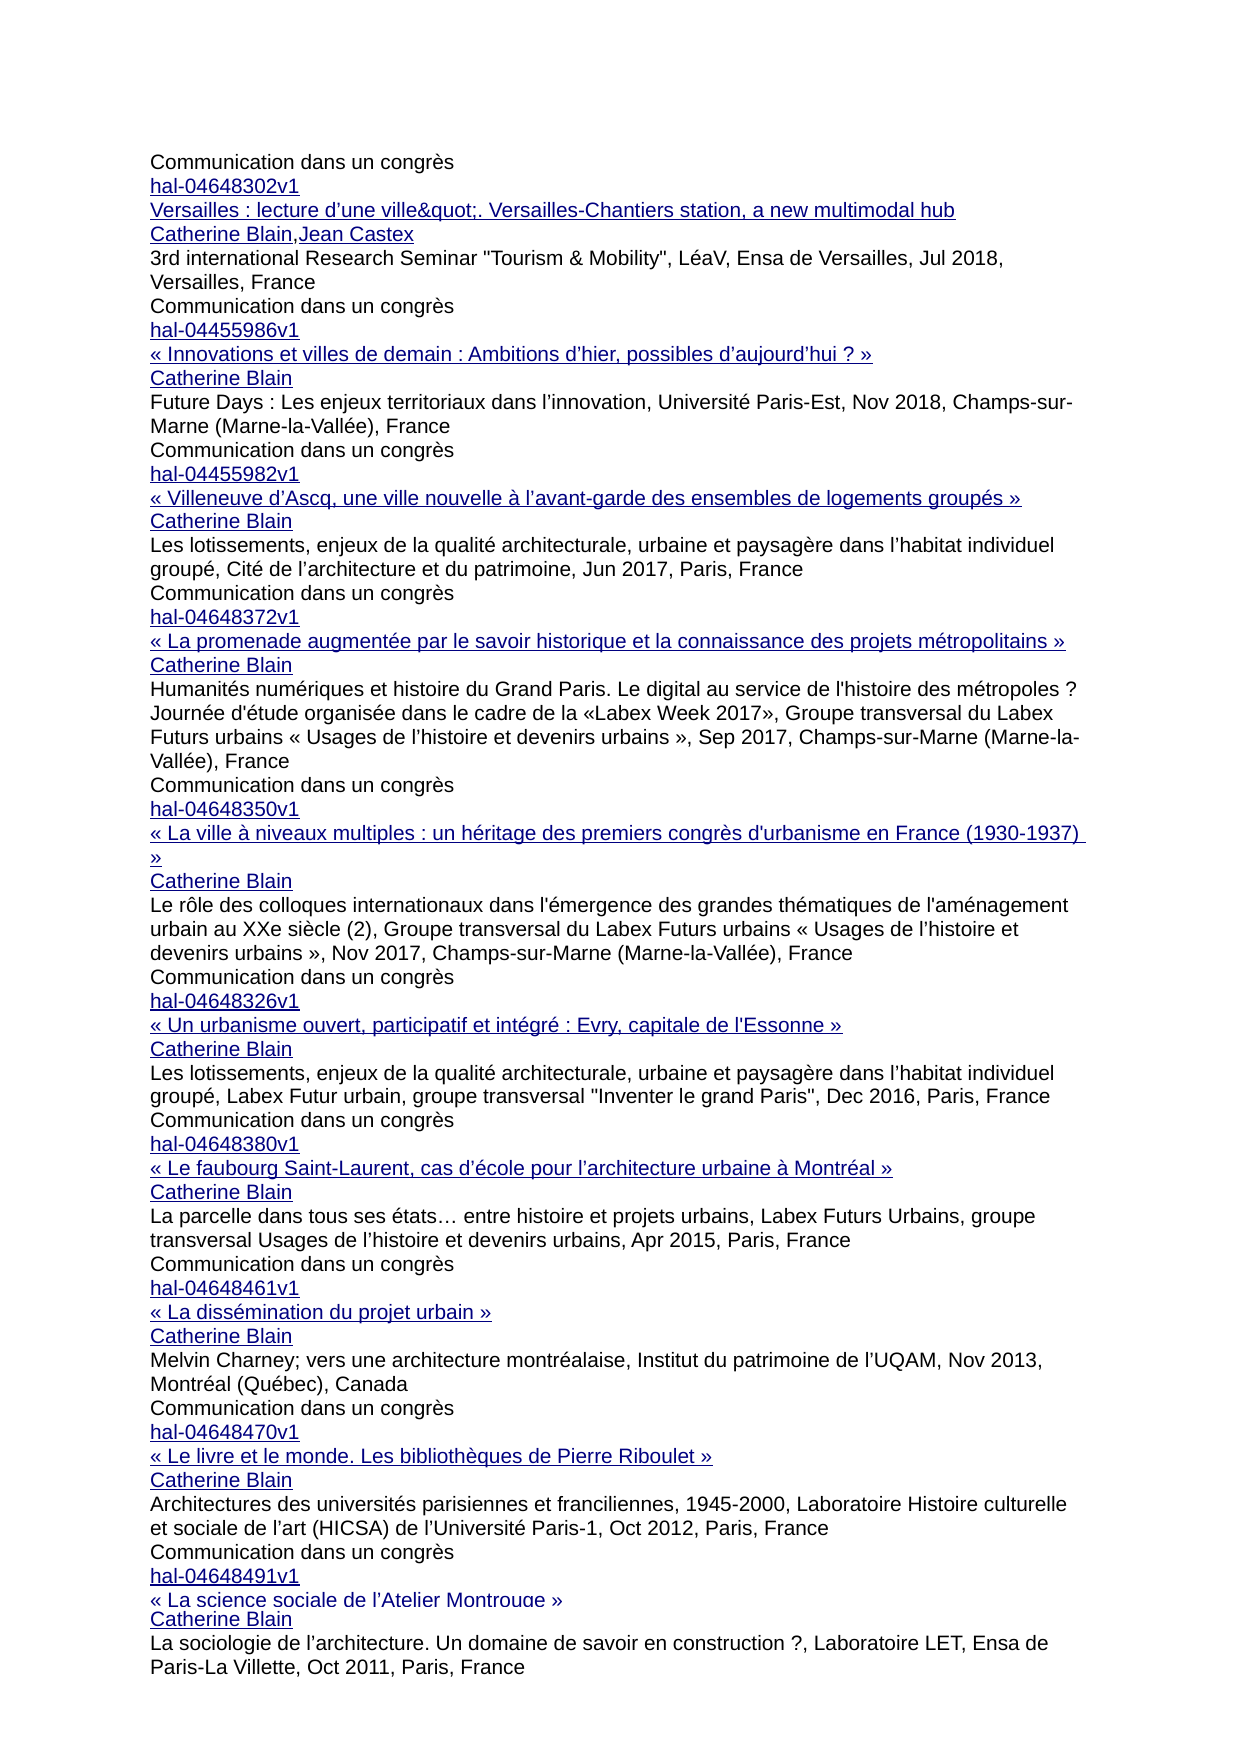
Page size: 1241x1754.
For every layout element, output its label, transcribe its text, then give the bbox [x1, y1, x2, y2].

table_cell « Le faubourg Saint-Laurent, cas d’école pour l’architecture urbaine à Montréal » Catherine Blain La parcelle dans tous ses états… entre histoire et projets urbains, Labex Futurs Urbains, groupe transversal Usages de l’histoire et devenirs urbains, Apr 2015, Paris, France Communication dans un congrès hal-04648461v1 [150, 1156, 1090, 1300]
table_cell « Villeneuve d’Ascq, une ville nouvelle à l’avant-garde des ensembles de logements groupés » Catherine Blain Les lotissements, enjeux de la qualité architecturale, urbaine et paysagère dans l’habitat individuel groupé, Cité de l’architecture et du patrimoine, Jun 2017, Paris, France Communication dans un congrès hal-04648372v1 [150, 485, 1090, 629]
table_cell « La dissémination du projet urbain » Catherine Blain Melvin Charney; vers une architecture montréalaise, Institut du patrimoine de l’UQAM, Nov 2013, Montréal (Québec), Canada Communication dans un congrès hal-04648470v1 [150, 1300, 1090, 1444]
table_cell « Le livre et le monde. Les bibliothèques de Pierre Riboulet » Catherine Blain Architectures des universités parisiennes et franciliennes, 1945-2000, Laboratoire Histoire culturelle et sociale de l’art (HICSA) de l’Université Paris-1, Oct 2012, Paris, France Communication dans un congrès hal-04648491v1 [150, 1444, 1090, 1587]
table_cell « La promenade augmentée par le savoir historique et la connaissance des projets métropolitains » Catherine Blain Humanités numériques et histoire du Grand Paris. Le digital au service de l'histoire des métropoles ? Journée d'étude organisée dans le cadre de la «Labex Week 2017», Groupe transversal du Labex Futurs urbains « Usages de l’histoire et devenirs urbains », Sep 2017, Champs-sur-Marne (Marne-la-Vallée), France Communication dans un congrès hal-04648350v1 [150, 629, 1090, 821]
table_cell « Innovations et villes de demain : Ambitions d’hier, possibles d’aujourd’hui ? » Catherine Blain Future Days : Les enjeux territoriaux dans l’innovation, Université Paris-Est, Nov 2018, Champs-sur-Marne (Marne-la-Vallée), France Communication dans un congrès hal-04455982v1 [150, 342, 1090, 485]
table_cell « La science sociale de l’Atelier Montrouge » Catherine Blain La sociologie de l’architecture. Un domaine de savoir en construction ?, Laboratoire LET, Ensa de Paris-La Villette, Oct 2011, Paris, France [150, 1588, 1090, 1679]
table_cell Versailles : lecture d’une ville&quot;. Versailles-Chantiers station, a new multimodal hub Catherine Blain,Jean Castex 3rd international Research Seminar "Tourism & Mobility", LéaV, Ensa de Versailles, Jul 2018, Versailles, France Communication dans un congrès hal-04455986v1 [150, 198, 1090, 342]
table_cell Communication dans un congrès hal-04648302v1 [150, 150, 1090, 198]
table_cell « La ville à niveaux multiples : un héritage des premiers congrès d'urbanisme en France (1930-1937) » Catherine Blain Le rôle des colloques internationaux dans l'émergence des grandes thématiques de l'aménagement urbain au XXe siècle (2), Groupe transversal du Labex Futurs urbains « Usages de l’histoire et devenirs urbains », Nov 2017, Champs-sur-Marne (Marne-la-Vallée), France Communication dans un congrès hal-04648326v1 [150, 821, 1090, 1012]
table_cell « Un urbanisme ouvert, participatif et intégré : Evry, capitale de l'Essonne » Catherine Blain Les lotissements, enjeux de la qualité architecturale, urbaine et paysagère dans l’habitat individuel groupé, Labex Futur urbain, groupe transversal "Inventer le grand Paris", Dec 2016, Paris, France Communication dans un congrès hal-04648380v1 [150, 1013, 1090, 1156]
